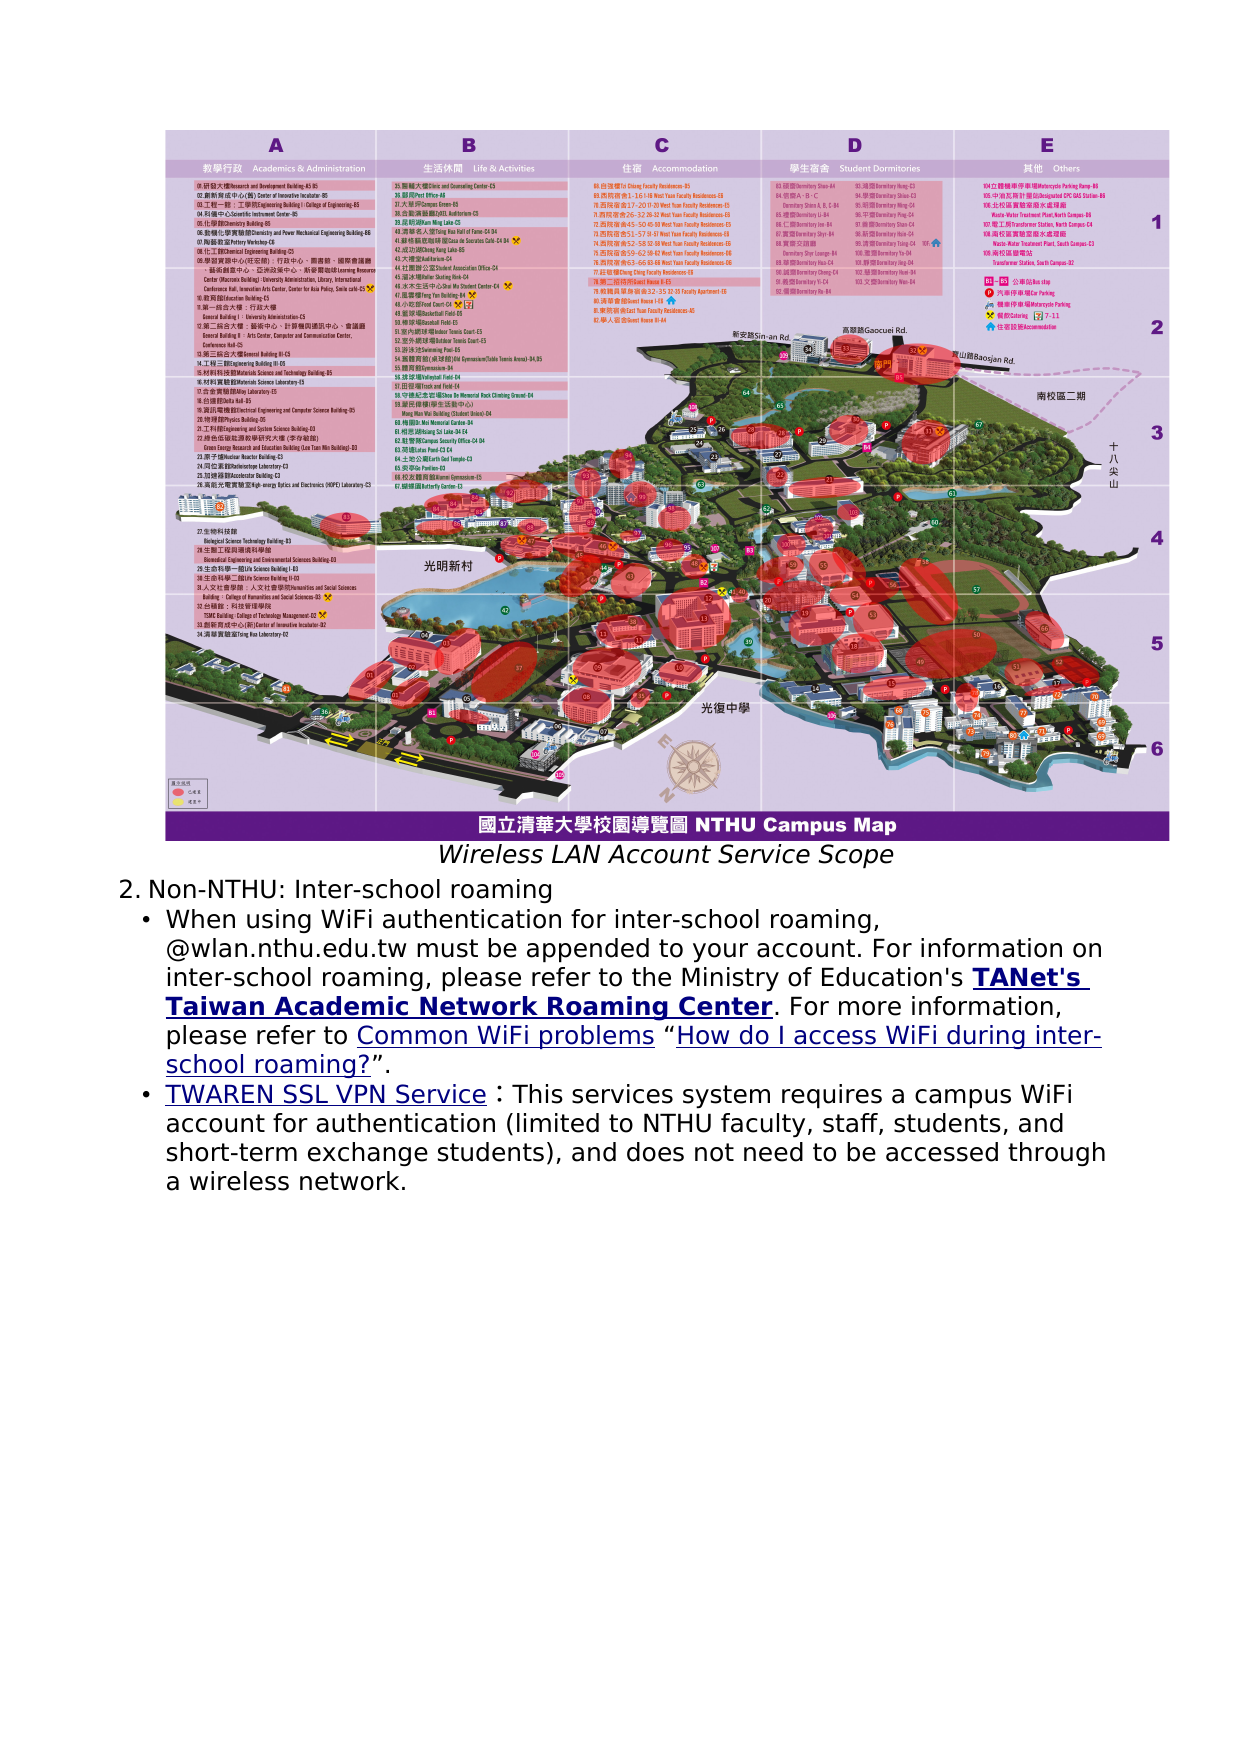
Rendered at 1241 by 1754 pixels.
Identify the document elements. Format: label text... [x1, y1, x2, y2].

list Non-NTHU: Inter-school roaming [118, 876, 1122, 905]
list When using WiFi authentication for inter-school roaming, @wlan.nthu.edu.tw must be appended to your account. For information on inter-school roaming, please refer to the Ministry of Education's TANet's Taiwan Academic Network Roaming Center. For more information, please refer to Common WiFi problems “How do I access WiFi during inter-school roaming?”. [142, 905, 1122, 1080]
list Wireless LAN Account Service Scope [165, 841, 1169, 870]
list [142, 118, 1169, 876]
list TWAREN SSL VPN Service：This services system requires a campus WiFi account for authentication (limited to NTHU faculty, staff, students, and short-term exchange students), and does not need to be accessed through a wireless network. [142, 1080, 1122, 1196]
picture [165, 130, 1170, 841]
